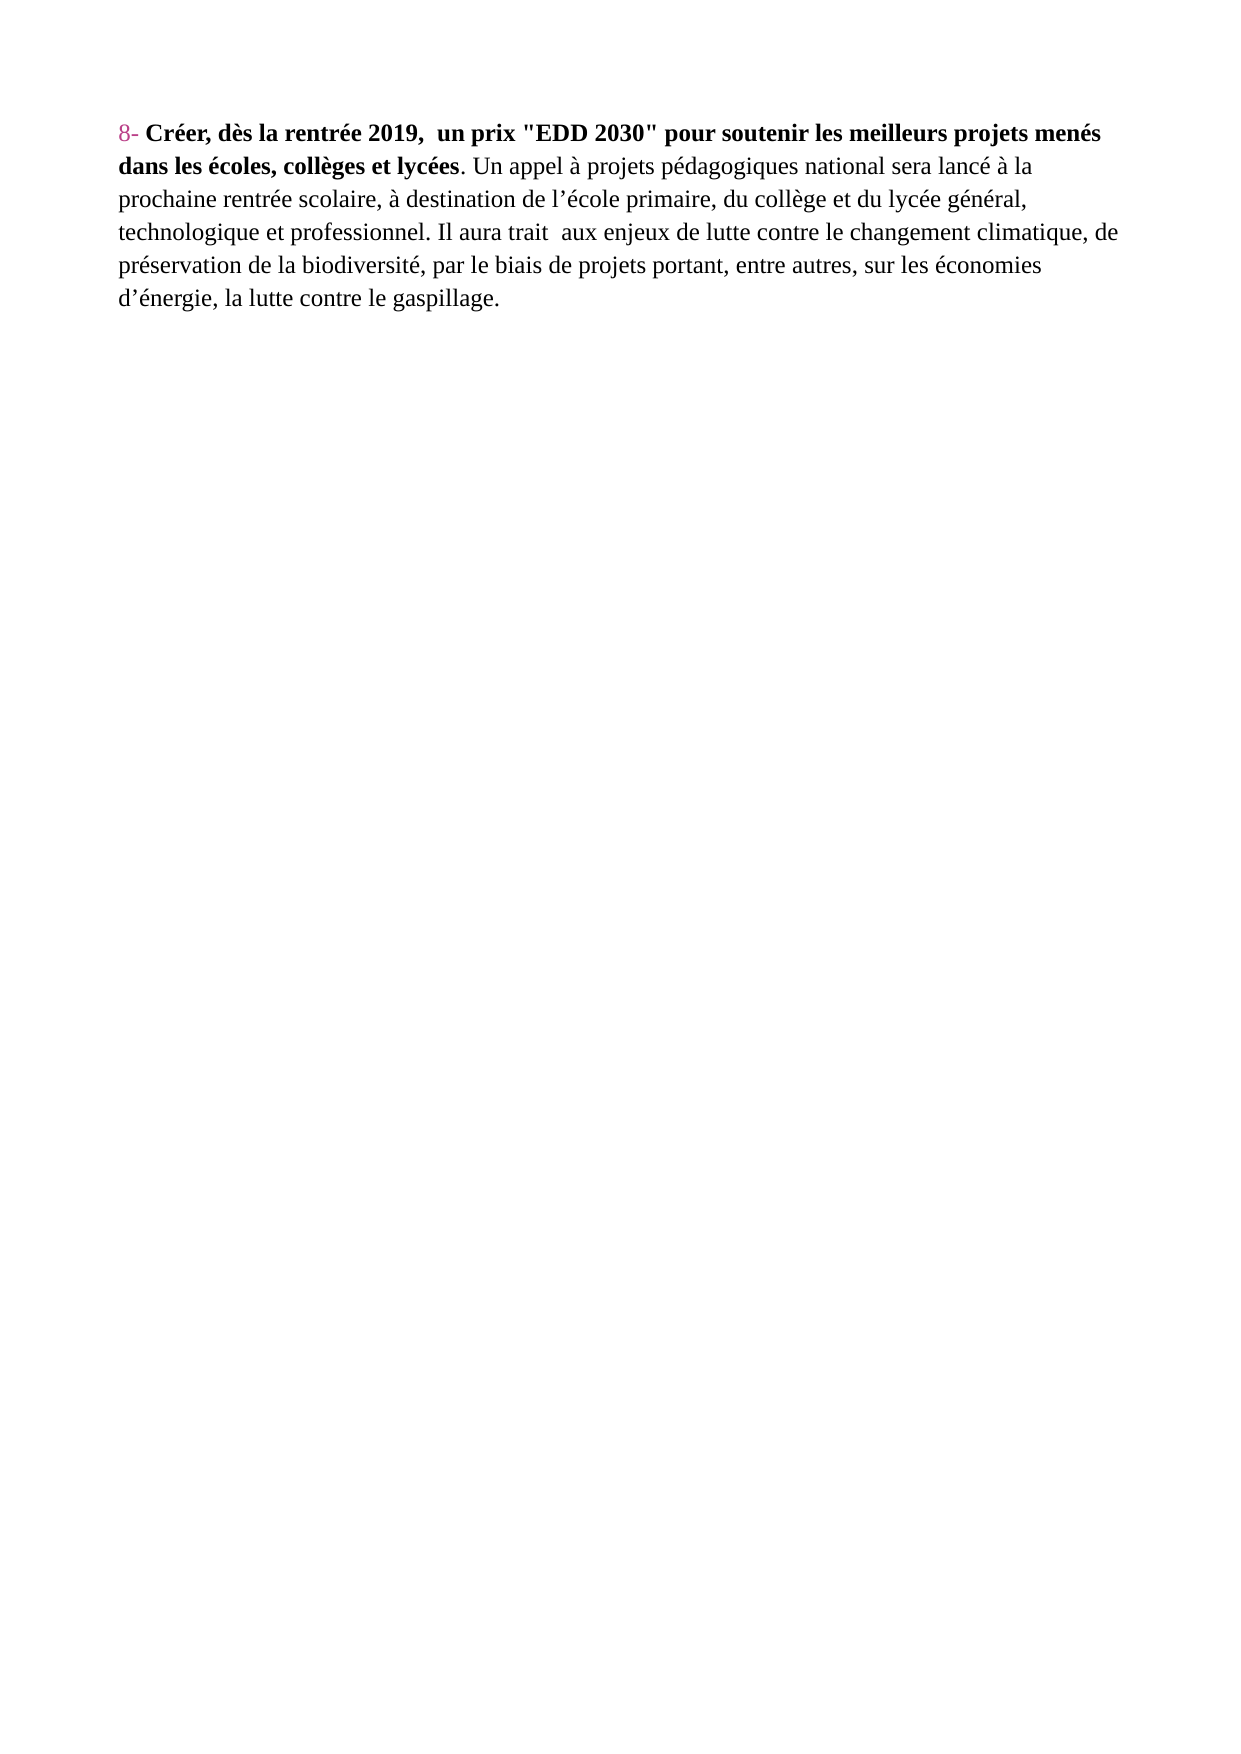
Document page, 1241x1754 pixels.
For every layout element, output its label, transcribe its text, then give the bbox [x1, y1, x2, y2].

text 8- Créer, dès la rentrée 2019, un prix "EDD 2030" pour soutenir les meilleurs projets menés dans les écoles, collèges et lycées. Un appel à projets pédagogiques national sera lancé à la prochaine rentrée scolaire, à destination de l’école primaire, du collège et du lycée général, technologique et professionnel. Il aura trait aux enjeux de lutte contre le changement climatique, de préservation de la biodiversité, par le biais de projets portant, entre autres, sur les économies d’énergie, la lutte contre le gaspillage. [118, 118, 1122, 312]
